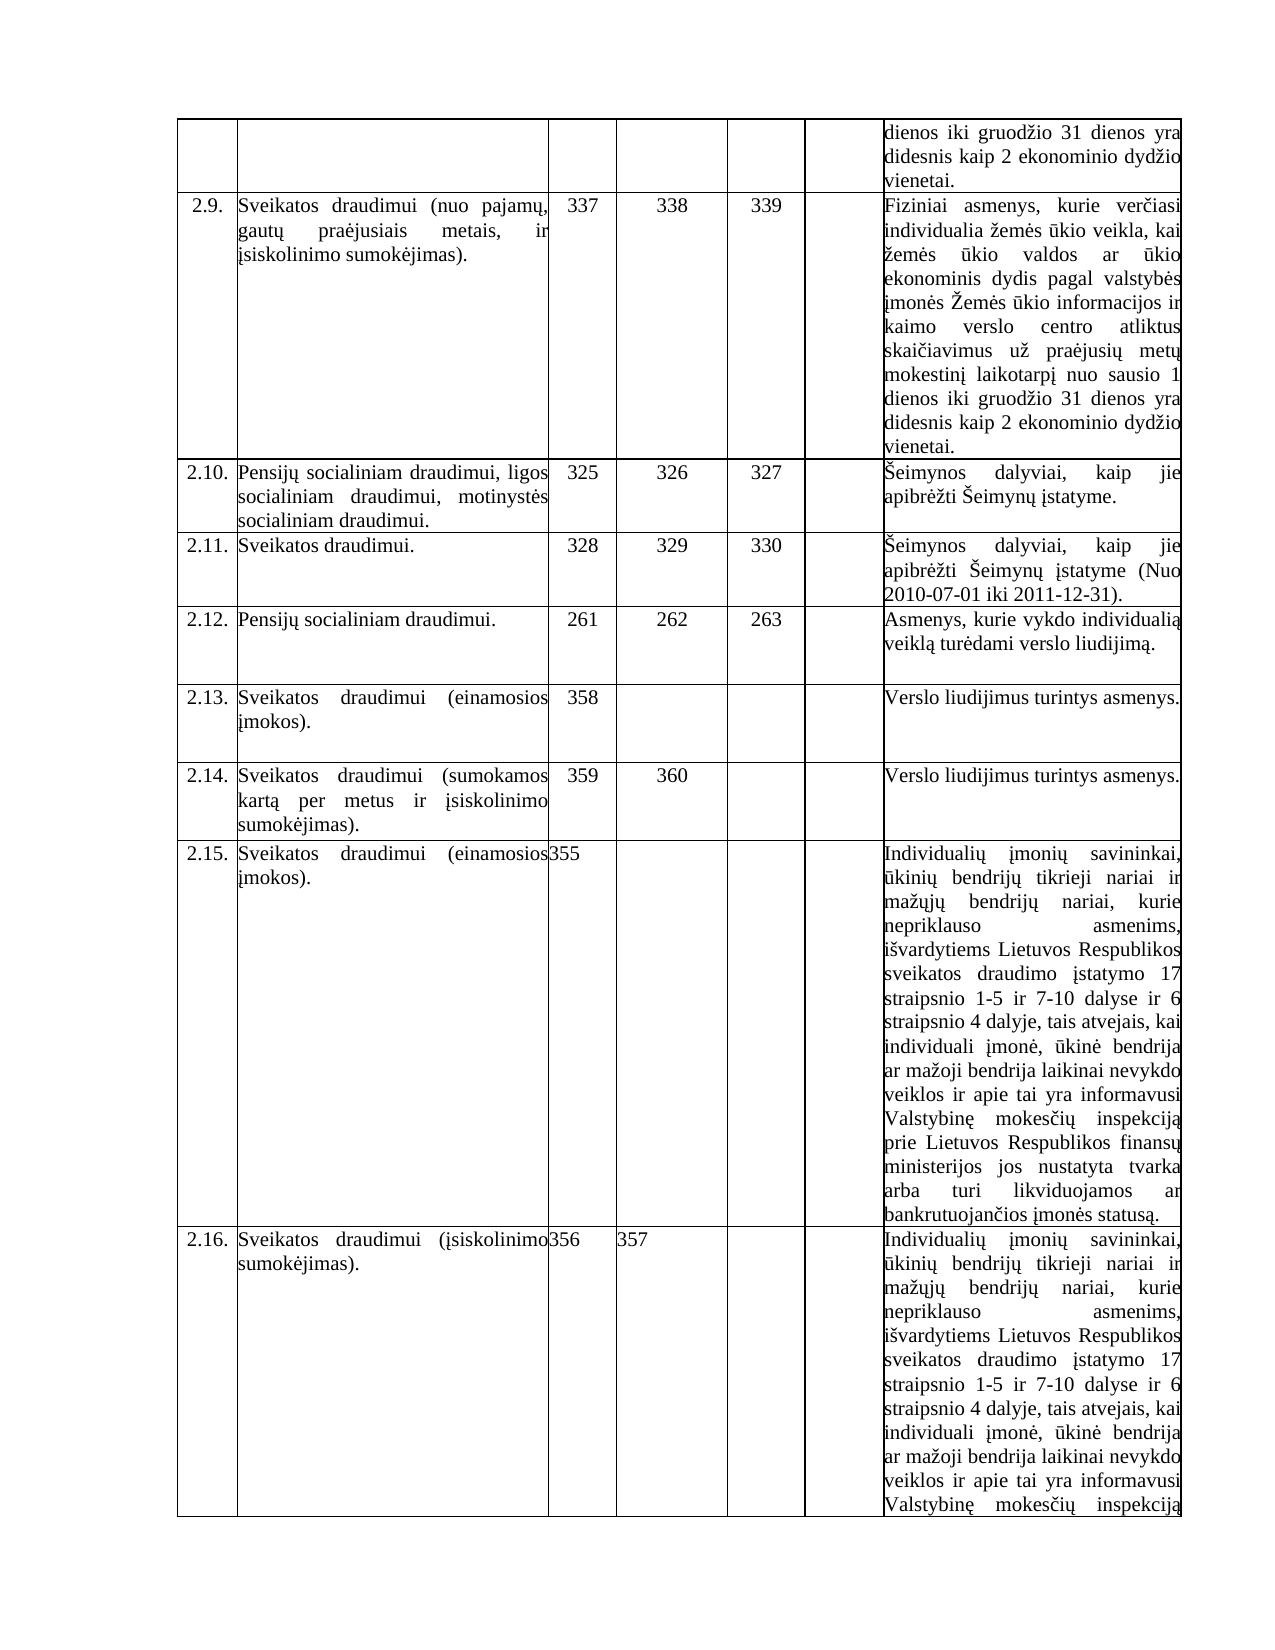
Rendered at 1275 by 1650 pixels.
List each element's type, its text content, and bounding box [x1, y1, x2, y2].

table_cell [617, 685, 727, 762]
table_cell 2.13. [178, 685, 237, 762]
table_cell Šeimynos dalyviai, kaip jie apibrėžti Šeimynų įstatyme. [885, 460, 1180, 532]
table_cell 328 [549, 533, 616, 606]
table_cell Sveikatos draudimui (einamosios įmokos). [238, 685, 548, 762]
table_cell [806, 533, 883, 606]
table_cell [178, 120, 237, 192]
table_cell [728, 120, 804, 192]
table_cell 262 [617, 607, 727, 684]
table_cell 339 [728, 193, 804, 458]
table_cell [728, 763, 804, 840]
table_cell [806, 607, 883, 684]
table_cell Asmenys, kurie vykdo individualią veiklą turėdami verslo liudijimą. [885, 607, 1180, 684]
table_cell [806, 763, 883, 840]
table_cell [806, 1227, 883, 1516]
table_cell [238, 120, 548, 192]
table_cell Sveikatos draudimui. [238, 533, 548, 606]
table_cell Sveikatos draudimui (sumokamos kartą per metus ir įsiskolinimo sumokėjimas). [238, 763, 548, 840]
table_cell [806, 841, 883, 1226]
table_cell [806, 120, 883, 192]
table_cell 2.10. [178, 460, 237, 532]
table_cell 2.11. [178, 533, 237, 606]
table_cell Verslo liudijimus turintys asmenys. [885, 763, 1180, 840]
table_cell Individualių įmonių savininkai, ūkinių bendrijų tikrieji nariai ir mažųjų bendrijų nariai, kurie nepriklauso asmenims, išvardytiems Lietuvos Respublikos sveikatos draudimo įstatymo 17 straipsnio 1-5 ir 7-10 dalyse ir 6 straipsnio 4 dalyje, tais atvejais, kai individuali įmonė, ūkinė bendrija ar mažoji bendrija laikinai nevykdo veiklos ir apie tai yra informavusi Valstybinę mokesčių inspekciją [885, 1227, 1180, 1516]
table_cell Fiziniai asmenys, kurie verčiasi individualia žemės ūkio veikla, kai žemės ūkio valdos ar ūkio ekonominis dydis pagal valstybės įmonės Žemės ūkio informacijos ir kaimo verslo centro atliktus skaičiavimus už praėjusių metų mokestinį laikotarpį nuo sausio 1 dienos iki gruodžio 31 dienos yra didesnis kaip 2 ekonominio dydžio vienetai. [885, 193, 1180, 458]
table_cell 329 [617, 533, 727, 606]
table_cell 325 [549, 460, 616, 532]
table_cell [806, 460, 883, 532]
table_cell 338 [617, 193, 727, 458]
table_cell 356 [549, 1227, 616, 1516]
table_cell 357 [617, 1227, 727, 1516]
table_cell 360 [617, 763, 727, 840]
table_cell 326 [617, 460, 727, 532]
table_cell 327 [728, 460, 804, 532]
table_cell 359 [549, 763, 616, 840]
table_cell 261 [549, 607, 616, 684]
table_cell [728, 685, 804, 762]
table_cell Pensijų socialiniam draudimui. [238, 607, 548, 684]
table_cell [728, 1227, 804, 1516]
table_cell [617, 120, 727, 192]
table_cell 2.14. [178, 763, 237, 840]
table_cell 355 [549, 841, 616, 1226]
table_cell Sveikatos draudimui (įsiskolinimo sumokėjimas). [238, 1227, 548, 1516]
table_cell [728, 841, 804, 1226]
table_cell [617, 841, 727, 1226]
table_cell [806, 193, 883, 458]
table_cell 263 [728, 607, 804, 684]
table_cell Sveikatos draudimui (nuo pajamų, gautų praėjusiais metais, ir įsiskolinimo sumokėjimas). [238, 193, 548, 458]
table_cell 337 [549, 193, 616, 458]
table_cell Individualių įmonių savininkai, ūkinių bendrijų tikrieji nariai ir mažųjų bendrijų nariai, kurie nepriklauso asmenims, išvardytiems Lietuvos Respublikos sveikatos draudimo įstatymo 17 straipsnio 1-5 ir 7-10 dalyse ir 6 straipsnio 4 dalyje, tais atvejais, kai individuali įmonė, ūkinė bendrija ar mažoji bendrija laikinai nevykdo veiklos ir apie tai yra informavusi Valstybinę mokesčių inspekciją prie Lietuvos Respublikos finansų ministerijos jos nustatyta tvarka arba turi likviduojamos ar bankrutuojančios įmonės statusą. [885, 841, 1180, 1226]
table_cell 2.16. [178, 1227, 237, 1516]
table_cell [806, 685, 883, 762]
table_cell Sveikatos draudimui (einamosios įmokos). [238, 841, 548, 1226]
table_cell [549, 120, 616, 192]
table_cell 358 [549, 685, 616, 762]
table_cell 2.15. [178, 841, 237, 1226]
table_cell Šeimynos dalyviai, kaip jie apibrėžti Šeimynų įstatyme (Nuo 2010-07-01 iki 2011-12-31). [885, 533, 1180, 606]
table_cell dienos iki gruodžio 31 dienos yra didesnis kaip 2 ekonominio dydžio vienetai. [885, 120, 1180, 192]
table_cell Verslo liudijimus turintys asmenys. [885, 685, 1180, 762]
table_cell 2.12. [178, 607, 237, 684]
table_cell 2.9. [178, 193, 237, 458]
table_cell 330 [728, 533, 804, 606]
table_cell Pensijų socialiniam draudimui, ligos socialiniam draudimui, motinystės socialiniam draudimui. [238, 460, 548, 532]
